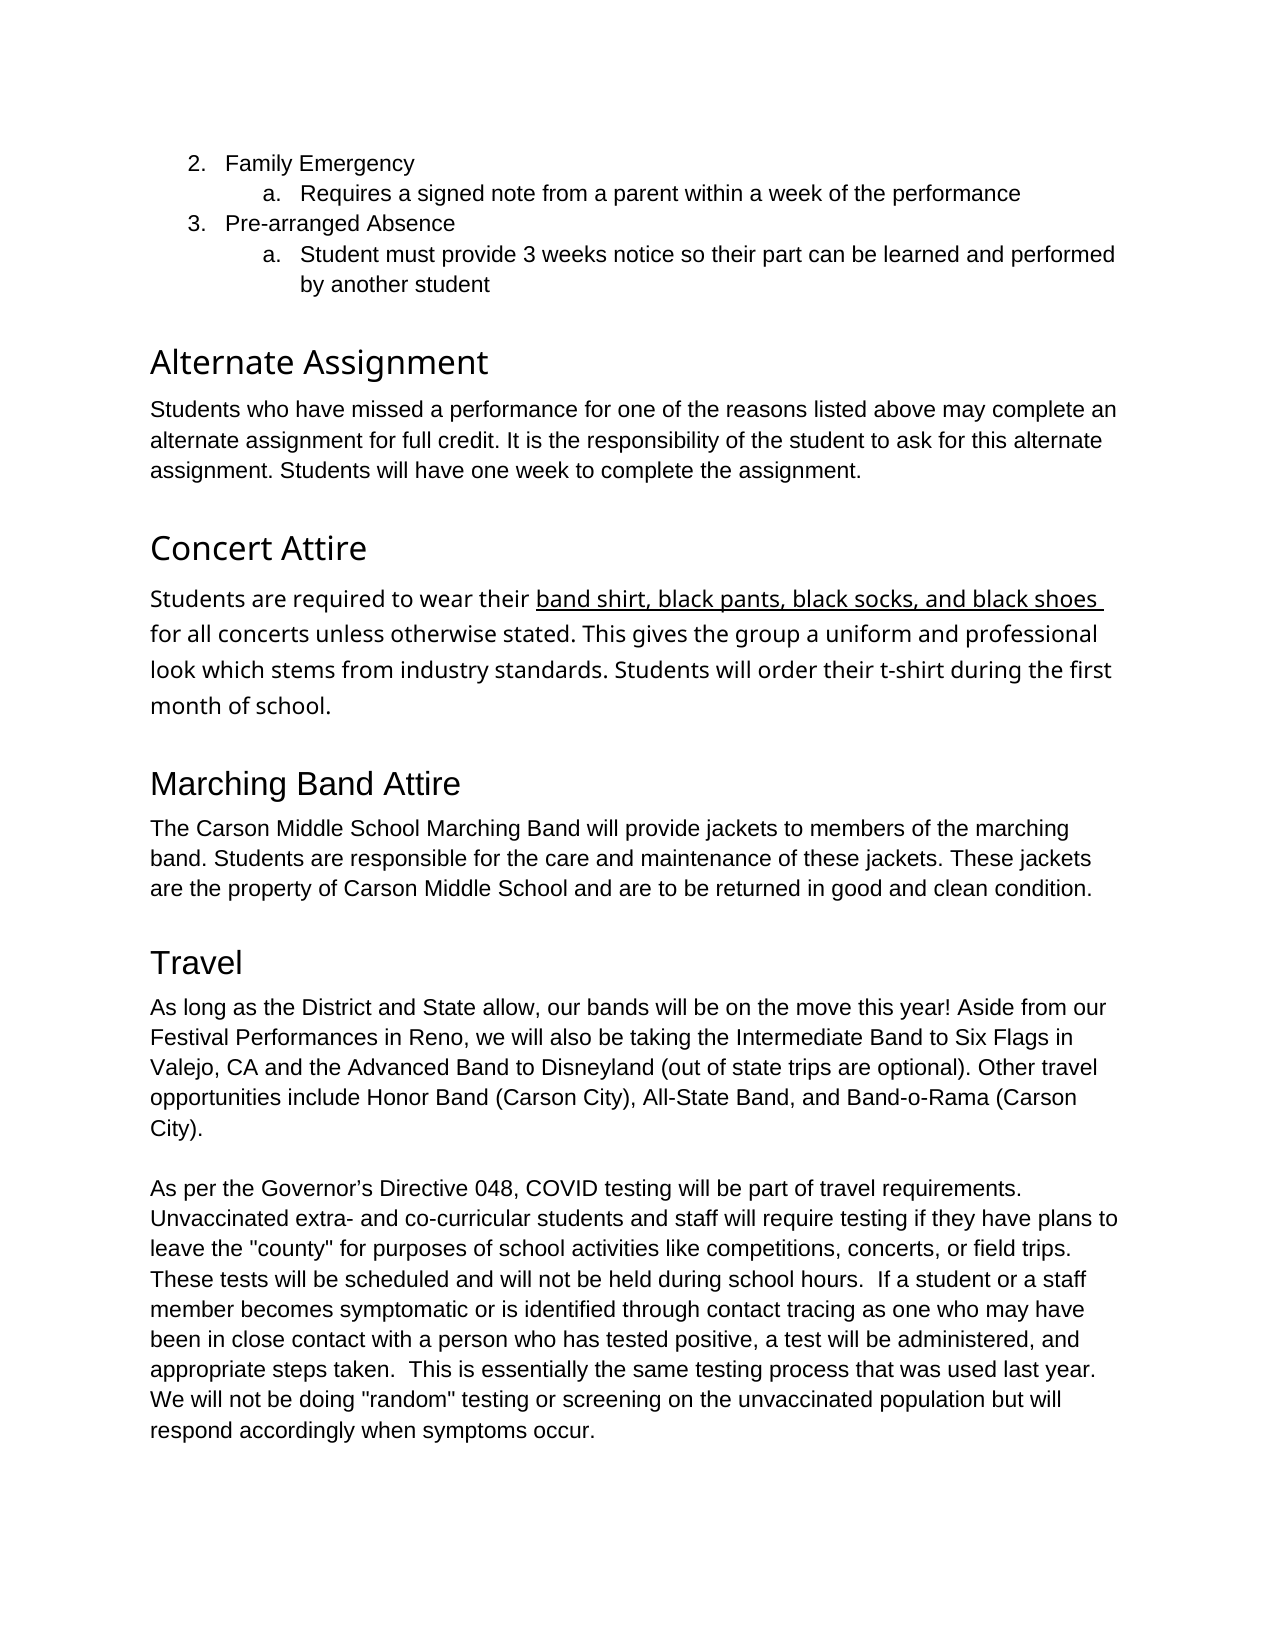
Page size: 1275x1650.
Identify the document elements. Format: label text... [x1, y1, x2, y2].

subtitle Alternate Assignment [150, 338, 1125, 384]
text The Carson Middle School Marching Band will provide jackets to members of the marching band. Students are responsible for the care and maintenance of these jackets. These jackets are the property of Carson Middle School and are to be returned in good and clean condition. [150, 815, 1125, 901]
list Student must provide 3 weeks notice so their part can be learned and performed by another student [262, 241, 1125, 297]
list Family Emergency [187, 150, 1125, 176]
text As per the Governor’s Directive 048, COVID testing will be part of travel requirements. Unvaccinated extra- and co-curricular students and staff will require testing if they have plans to leave the "county" for purposes of school activities like competitions, concerts, or field trips. These tests will be scheduled and will not be held during school hours. If a student or a staff member becomes symptomatic or is identified through contact tracing as one who may have been in close contact with a person who has tested positive, a test will be administered, and appropriate steps taken. This is essentially the same testing process that was used last year. We will not be doing "random" testing or screening on the unvaccinated population but will respond accordingly when symptoms occur. [150, 1175, 1125, 1443]
list Pre-arranged Absence [187, 210, 1125, 237]
subtitle Concert Attire [150, 524, 1125, 570]
text Students are required to wear their band shirt, black pants, black socks, and black shoes for all concerts unless otherwise stated. This gives the group a uniform and professional look which stems from industry standards. Students will order their t-shirt during the first month of school. [150, 582, 1125, 722]
list Requires a signed note from a parent within a week of the performance [262, 180, 1125, 207]
subtitle Marching Band Attire [150, 764, 1125, 802]
subtitle Travel [150, 943, 1125, 981]
text As long as the District and State allow, our bands will be on the move this year! Aside from our Festival Performances in Reno, we will also be taking the Intermediate Band to Six Flags in Valejo, CA and the Advanced Band to Disneyland (out of state trips are optional). Other travel opportunities include Honor Band (Carson City), All-State Band, and Band-o-Rama (Carson City). [150, 994, 1125, 1141]
text Students who have missed a performance for one of the reasons listed above may complete an alternate assignment for full credit. It is the responsibility of the student to ask for this alternate assignment. Students will have one week to complete the assignment. [150, 396, 1125, 483]
